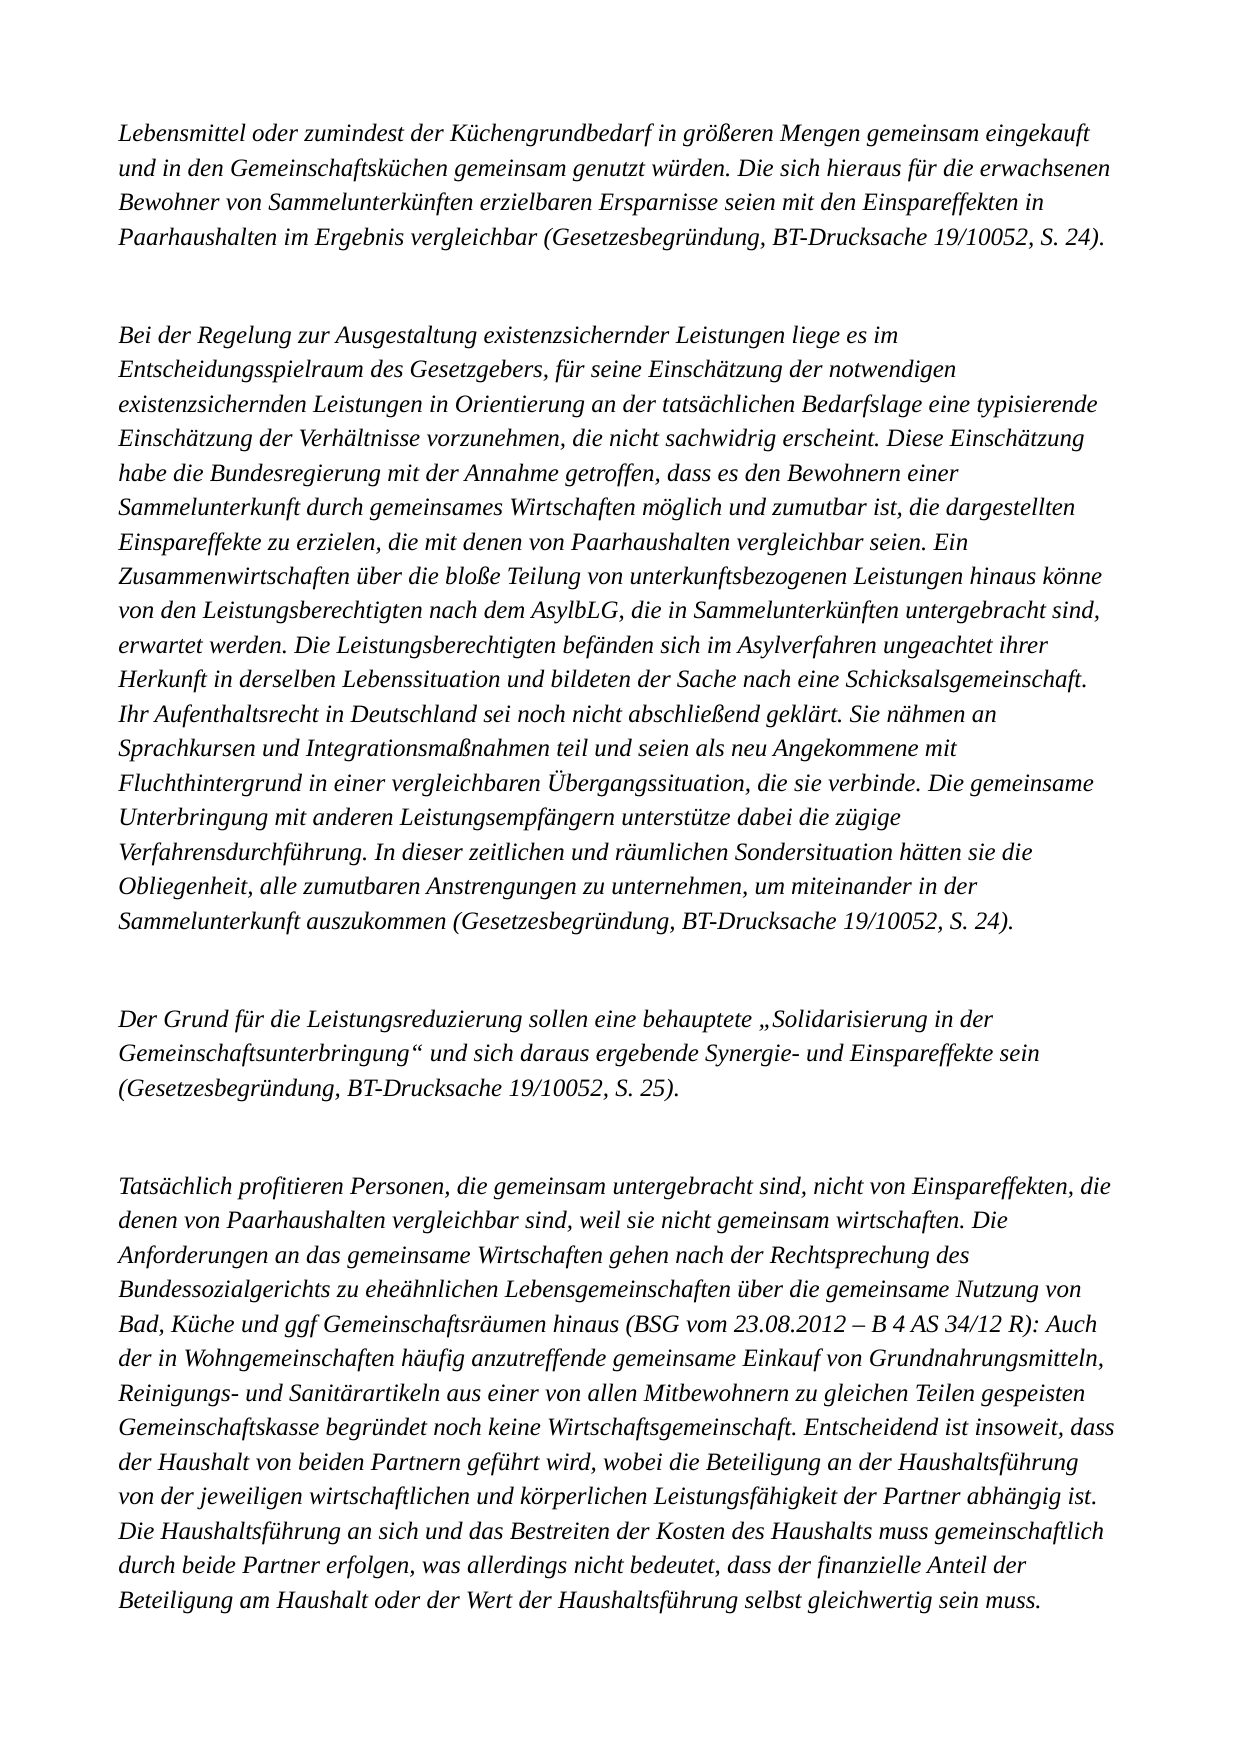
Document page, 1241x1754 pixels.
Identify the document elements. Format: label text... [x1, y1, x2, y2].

text Der Grund für die Leistungsreduzierung sollen eine behauptete „Solidarisierung in der Gemeinschaftsunterbringung“ und sich daraus ergebende Synergie- und Einspareffekte sein (Gesetzesbegründung, BT-Drucksache 19/10052, S. 25). [118, 1004, 1122, 1102]
text Lebensmittel oder zumindest der Küchengrundbedarf in größeren Mengen gemeinsam eingekauft und in den Gemeinschaftsküchen gemeinsam genutzt würden. Die sich hieraus für die erwachsenen Bewohner von Sammelunterkünften erzielbaren Ersparnisse seien mit den Einspareffekten in Paarhaushalten im Ergebnis vergleichbar (Gesetzesbegründung, BT-Drucksache 19/10052, S. 24). [118, 118, 1122, 250]
text Tatsächlich profitieren Personen, die gemeinsam untergebracht sind, nicht von Einspareffekten, die denen von Paarhaushalten vergleichbar sind, weil sie nicht gemeinsam wirtschaften. Die Anforderungen an das gemeinsame Wirtschaften gehen nach der Rechtsprechung des Bundessozialgerichts zu eheähnlichen Lebensgemeinschaften über die gemeinsame Nutzung von Bad, Küche und ggf Gemeinschaftsräumen hinaus (BSG vom 23.08.2012 – B 4 AS 34/12 R): Auch der in Wohngemeinschaften häufig anzutreffende gemeinsame Einkauf von Grundnahrungsmitteln, Reinigungs- und Sanitärartikeln aus einer von allen Mitbewohnern zu gleichen Teilen gespeisten Gemeinschaftskasse begründet noch keine Wirtschaftsgemeinschaft. Entscheidend ist insoweit, dass der Haushalt von beiden Partnern geführt wird, wobei die Beteiligung an der Haushaltsführung von der jeweiligen wirtschaftlichen und körperlichen Leistungsfähigkeit der Partner abhängig ist. Die Haushaltsführung an sich und das Bestreiten der Kosten des Haushalts muss gemeinschaftlich durch beide Partner erfolgen, was allerdings nicht bedeutet, dass der finanzielle Anteil der Beteiligung am Haushalt oder der Wert der Haushaltsführung selbst gleichwertig sein muss. [118, 1171, 1122, 1613]
text Bei der Regelung zur Ausgestaltung existenzsichernder Leistungen liege es im Entscheidungsspielraum des Gesetzgebers, für seine Einschätzung der notwendigen existenzsichernden Leistungen in Orientierung an der tatsächlichen Bedarfslage eine typisierende Einschätzung der Verhältnisse vorzunehmen, die nicht sachwidrig erscheint. Diese Einschätzung habe die Bundesregierung mit der Annahme getroffen, dass es den Bewohnern einer Sammelunterkunft durch gemeinsames Wirtschaften möglich und zumutbar ist, die dargestellten Einspareffekte zu erzielen, die mit denen von Paarhaushalten vergleichbar seien. Ein Zusammenwirtschaften über die bloße Teilung von unterkunftsbezogenen Leistungen hinaus könne von den Leistungsberechtigten nach dem AsylbLG, die in Sammelunterkünften untergebracht sind, erwartet werden. Die Leistungsberechtigten befänden sich im Asylverfahren ungeachtet ihrer Herkunft in derselben Lebenssituation und bildeten der Sache nach eine Schicksalsgemeinschaft. Ihr Aufenthaltsrecht in Deutschland sei noch nicht abschließend geklärt. Sie nähmen an Sprachkursen und Integrationsmaßnahmen teil und seien als neu Angekommene mit Fluchthintergrund in einer vergleichbaren Übergangssituation, die sie verbinde. Die gemeinsame Unterbringung mit anderen Leistungsempfängern unterstütze dabei die zügige Verfahrensdurchführung. In dieser zeitlichen und räumlichen Sondersituation hätten sie die Obliegenheit, alle zumutbaren Anstrengungen zu unternehmen, um miteinander in der Sammelunterkunft auszukommen (Gesetzesbegründung, BT-Drucksache 19/10052, S. 24). [118, 320, 1122, 934]
